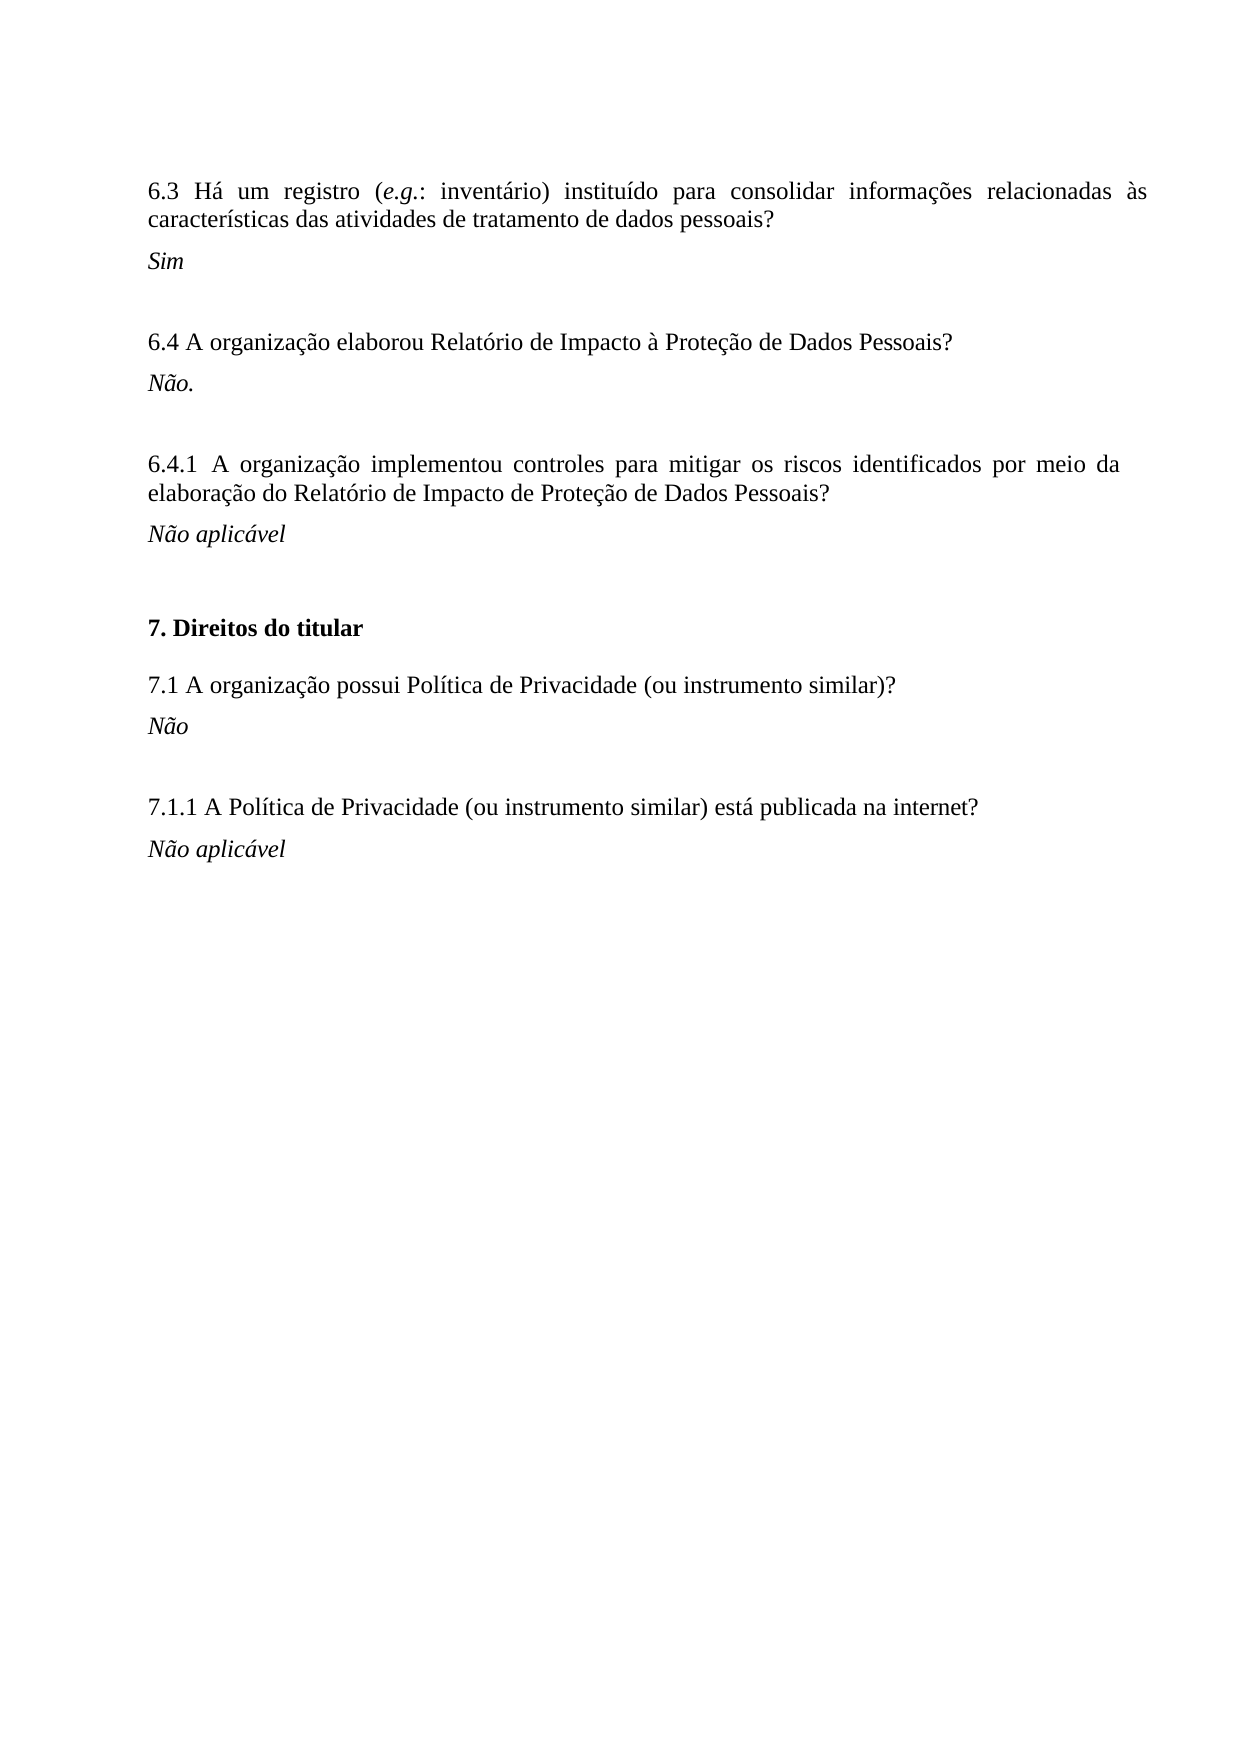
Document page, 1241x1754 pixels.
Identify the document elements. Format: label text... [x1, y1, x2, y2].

text Não [148, 711, 1176, 740]
subtitle Direitos do titular [148, 613, 1176, 641]
subtitle A organização possui Política de Privacidade (ou instrumento similar)? [148, 670, 1176, 699]
text Não aplicável [148, 519, 1176, 548]
subtitle A Política de Privacidade (ou instrumento similar) está publicada na internet? [148, 792, 1176, 821]
text Não. [148, 368, 1176, 397]
text Sim [148, 246, 1176, 274]
subtitle A organização implementou controles para mitigar os riscos identificados por meio da elaboração do Relatório de Impacto de Proteção de Dados Pessoais? [148, 449, 1151, 507]
text Não aplicável [148, 834, 1176, 862]
subtitle Há um registro (e.g.: inventário) instituído para consolidar informações relacionadas às características das atividades de tratamento de dados pessoais? [148, 176, 1151, 233]
subtitle A organização elaborou Relatório de Impacto à Proteção de Dados Pessoais? [148, 327, 1176, 356]
